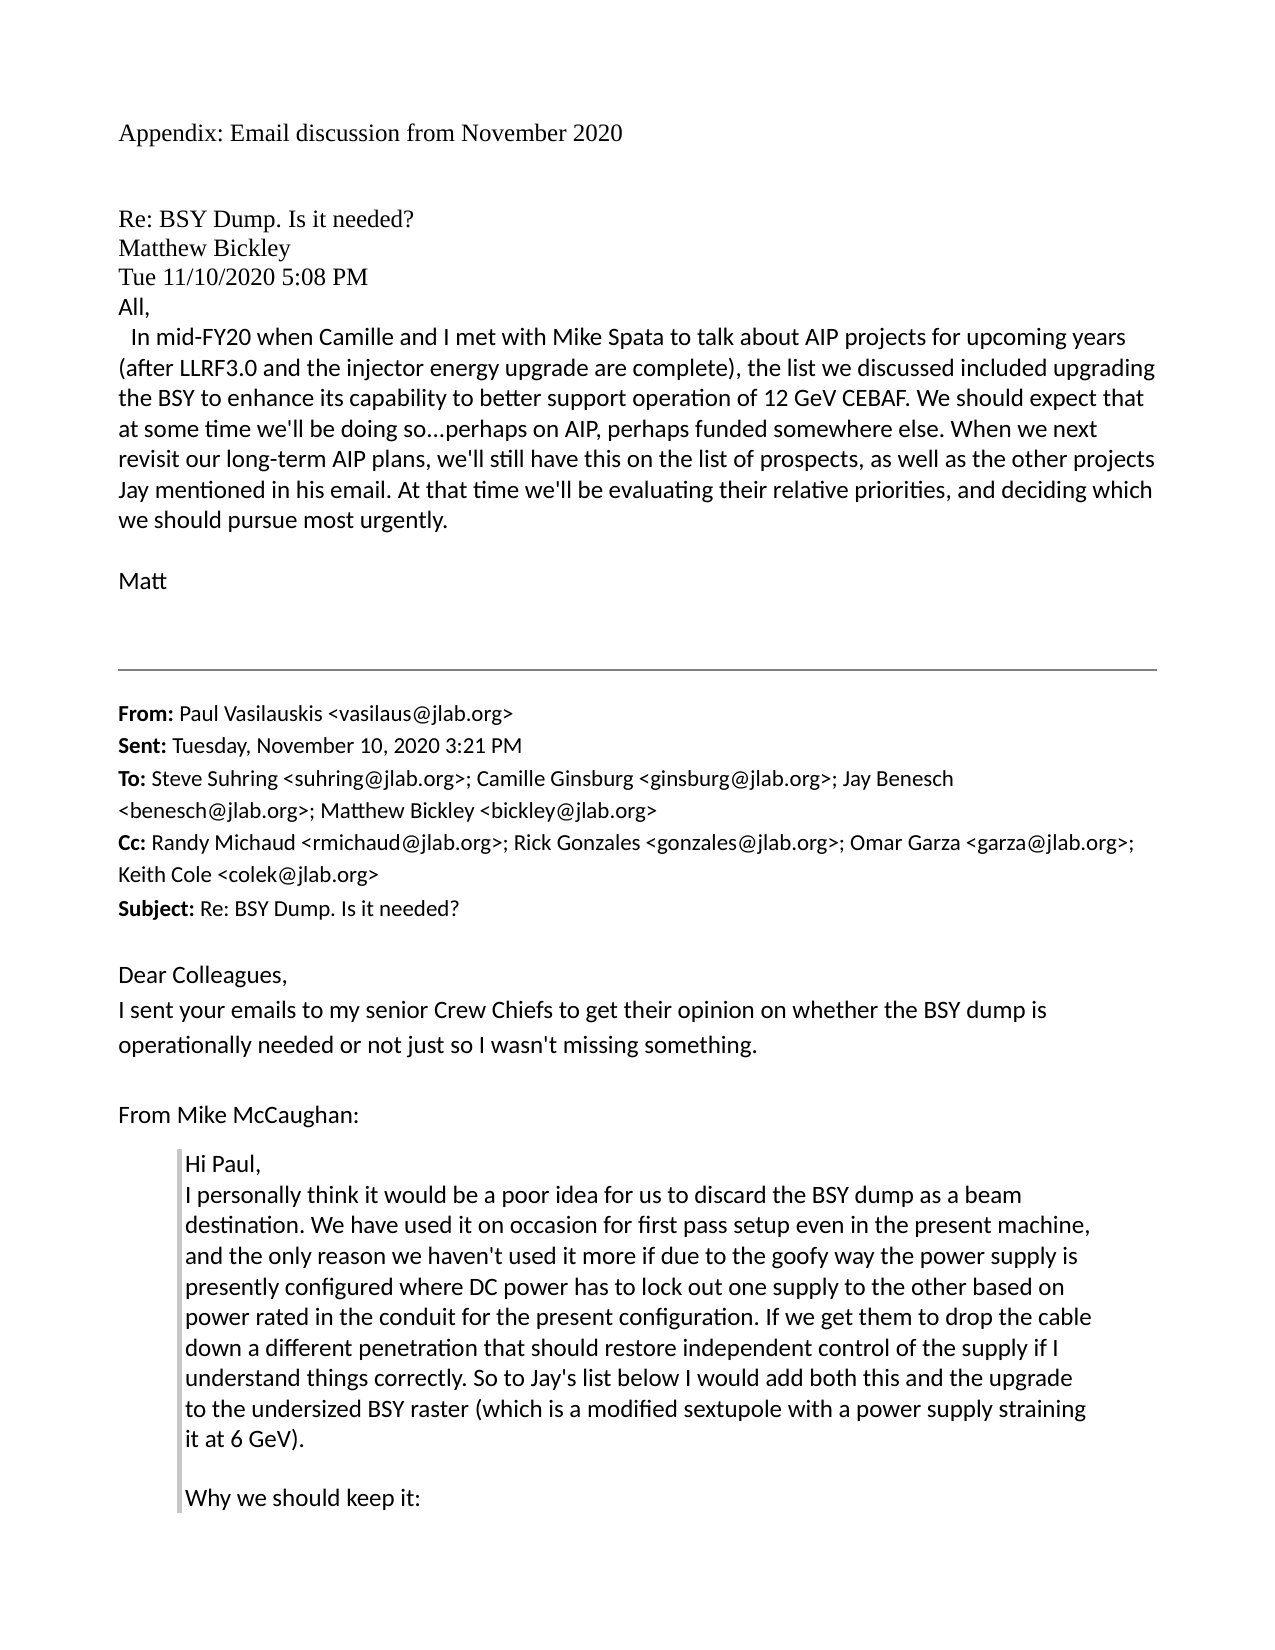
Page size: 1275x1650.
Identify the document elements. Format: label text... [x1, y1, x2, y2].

text Appendix: Email discussion from November 2020 [118, 118, 1157, 147]
text From: Paul Vasilauskis <vasilaus@jlab.org> Sent: Tuesday, November 10, 2020 3:21 PM To: Steve Suhring <suhring@jlab.org>; Camille Ginsburg <ginsburg@jlab.org>; Jay Benesch <benesch@jlab.org>; Matthew Bickley <bickley@jlab.org> Cc: Randy Michaud <rmichaud@jlab.org>; Rick Gonzales <gonzales@jlab.org>; Omar Garza <garza@jlab.org>; Keith Cole <colek@jlab.org> Subject: Re: BSY Dump. Is it needed? [118, 699, 1157, 922]
text Re: BSY Dump. Is it needed? [118, 204, 1157, 233]
text All, [118, 291, 1157, 321]
text From Mike McCaughan: [118, 1099, 1157, 1129]
text I sent your emails to my senior Crew Chiefs to get their opinion on whether the BSY dump is operationally needed or not just so I wasn't missing something. [118, 994, 1157, 1059]
text Matt [118, 565, 1157, 596]
text Tue 11/10/2020 5:08 PM [118, 262, 1157, 291]
text I personally think it would be a poor idea for us to discard the BSY dump as a beam destination. We have used it on occasion for first pass setup even in the present machine, and the only reason we haven't used it more if due to the goofy way the power supply is presently configured where DC power has to lock out one supply to the other based on power rated in the conduit for the present configuration. If we get them to drop the cable down a different penetration that should restore independent control of the supply if I understand things correctly. So to Jay's list below I would add both this and the upgrade to the undersized BSY raster (which is a modified sextupole with a power supply straining it at 6 GeV). [182, 1179, 1098, 1454]
text Matthew Bickley [118, 233, 1157, 262]
text Dear Colleagues, [118, 959, 1157, 989]
text Hi Paul, [177, 1148, 1098, 1179]
text In mid-FY20 when Camille and I met with Mike Spata to talk about AIP projects for upcoming years (after LLRF3.0 and the injector energy upgrade are complete), the list we discussed included upgrading the BSY to enhance its capability to better support operation of 12 GeV CEBAF. We should expect that at some time we'll be doing so...perhaps on AIP, perhaps funded somewhere else. When we next revisit our long-term AIP plans, we'll still have this on the list of prospects, as well as the other projects Jay mentioned in his email. At that time we'll be evaluating their relative priorities, and deciding which we should pursue most urgently. [118, 321, 1157, 535]
text Why we should keep it: [182, 1482, 1098, 1513]
